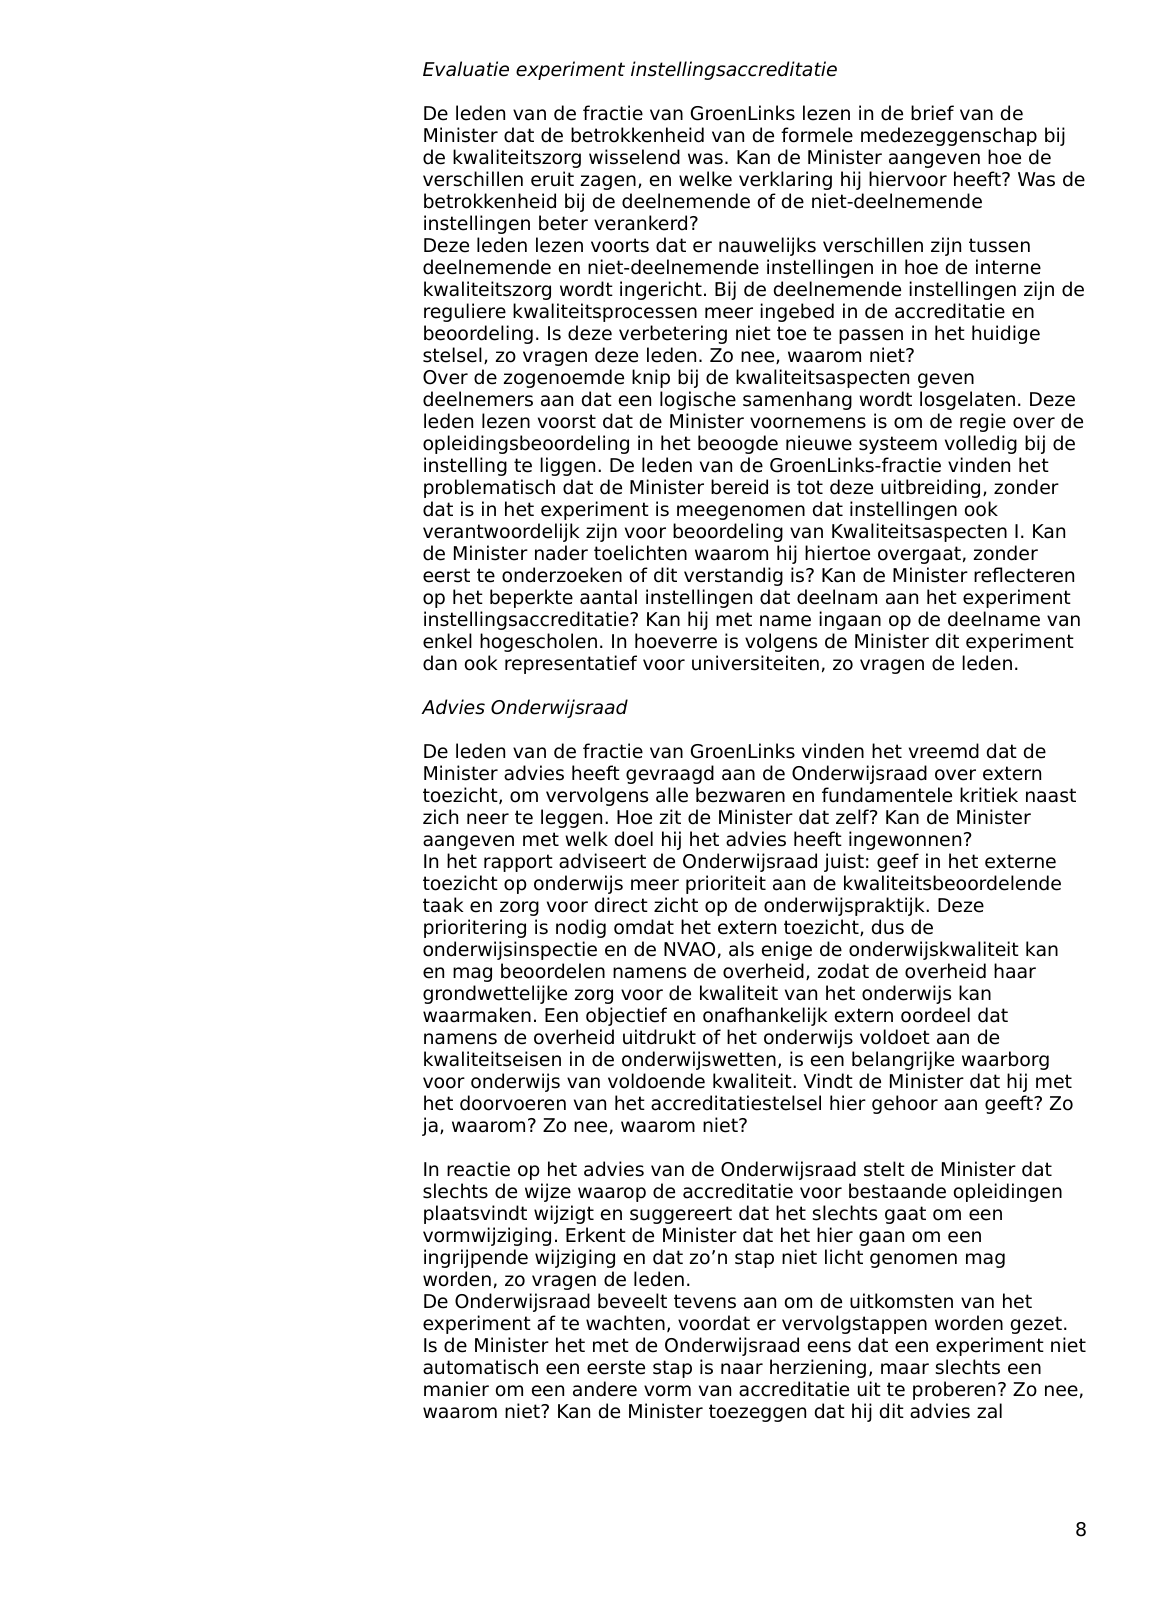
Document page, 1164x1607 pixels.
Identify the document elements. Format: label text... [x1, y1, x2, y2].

text In reactie op het advies van de Onderwijsraad stelt de Minister dat slechts de wijze waarop de accreditatie voor bestaande opleidingen plaatsvindt wijzigt en suggereert dat het slechts gaat om een vormwijziging. Erkent de Minister dat het hier gaan om een ingrijpende wijziging en dat zo’n stap niet licht genomen mag worden, zo vragen de leden. [422, 1159, 1087, 1291]
subtitle Evaluatie experiment instellingsaccreditatie [422, 59, 1087, 81]
text De Onderwijsraad beveelt tevens aan om de uitkomsten van het experiment af te wachten, voordat er vervolgstappen worden gezet. Is de Minister het met de Onderwijsraad eens dat een experiment niet automatisch een eerste stap is naar herziening, maar slechts een manier om een andere vorm van accreditatie uit te proberen? Zo nee, waarom niet? Kan de Minister toezeggen dat hij dit advies zal [422, 1291, 1087, 1423]
text Deze leden lezen voorts dat er nauwelijks verschillen zijn tussen deelnemende en niet-deelnemende instellingen in hoe de interne kwaliteitszorg wordt ingericht. Bij de deelnemende instellingen zijn de reguliere kwaliteitsprocessen meer ingebed in de accreditatie en beoordeling. Is deze verbetering niet toe te passen in het huidige stelsel, zo vragen deze leden. Zo nee, waarom niet? [422, 235, 1087, 367]
subtitle Advies Onderwijsraad [422, 697, 1087, 719]
text In het rapport adviseert de Onderwijsraad juist: geef in het externe toezicht op onderwijs meer prioriteit aan de kwaliteitsbeoordelende taak en zorg voor direct zicht op de onderwijspraktijk. Deze prioritering is nodig omdat het extern toezicht, dus de onderwijsinspectie en de NVAO, als enige de onderwijskwaliteit kan en mag beoordelen namens de overheid, zodat de overheid haar grondwettelijke zorg voor de kwaliteit van het onderwijs kan waarmaken. Een objectief en onafhankelijk extern oordeel dat namens de overheid uitdrukt of het onderwijs voldoet aan de kwaliteitseisen in de onderwijswetten, is een belangrijke waarborg voor onderwijs van voldoende kwaliteit. Vindt de Minister dat hij met het doorvoeren van het accreditatiestelsel hier gehoor aan geeft? Zo ja, waarom? Zo nee, waarom niet? [422, 851, 1087, 1137]
text De leden van de fractie van GroenLinks lezen in de brief van de Minister dat de betrokkenheid van de formele medezeggenschap bij de kwaliteitszorg wisselend was. Kan de Minister aangeven hoe de verschillen eruit zagen, en welke verklaring hij hiervoor heeft? Was de betrokkenheid bij de deelnemende of de niet-deelnemende instellingen beter verankerd? [422, 103, 1087, 235]
text De leden van de fractie van GroenLinks vinden het vreemd dat de Minister advies heeft gevraagd aan de Onderwijsraad over extern toezicht, om vervolgens alle bezwaren en fundamentele kritiek naast zich neer te leggen. Hoe zit de Minister dat zelf? Kan de Minister aangeven met welk doel hij het advies heeft ingewonnen? [422, 741, 1087, 851]
text Over de zogenoemde knip bij de kwaliteitsaspecten geven deelnemers aan dat een logische samenhang wordt losgelaten. Deze leden lezen voorst dat de Minister voornemens is om de regie over de opleidingsbeoordeling in het beoogde nieuwe systeem volledig bij de instelling te liggen. De leden van de GroenLinks-fractie vinden het problematisch dat de Minister bereid is tot deze uitbreiding, zonder dat is in het experiment is meegenomen dat instellingen ook verantwoordelijk zijn voor beoordeling van Kwaliteitsaspecten I. Kan de Minister nader toelichten waarom hij hiertoe overgaat, zonder eerst te onderzoeken of dit verstandig is? Kan de Minister reflecteren op het beperkte aantal instellingen dat deelnam aan het experiment instellingsaccreditatie? Kan hij met name ingaan op de deelname van enkel hogescholen. In hoeverre is volgens de Minister dit experiment dan ook representatief voor universiteiten, zo vragen de leden. [422, 367, 1087, 675]
